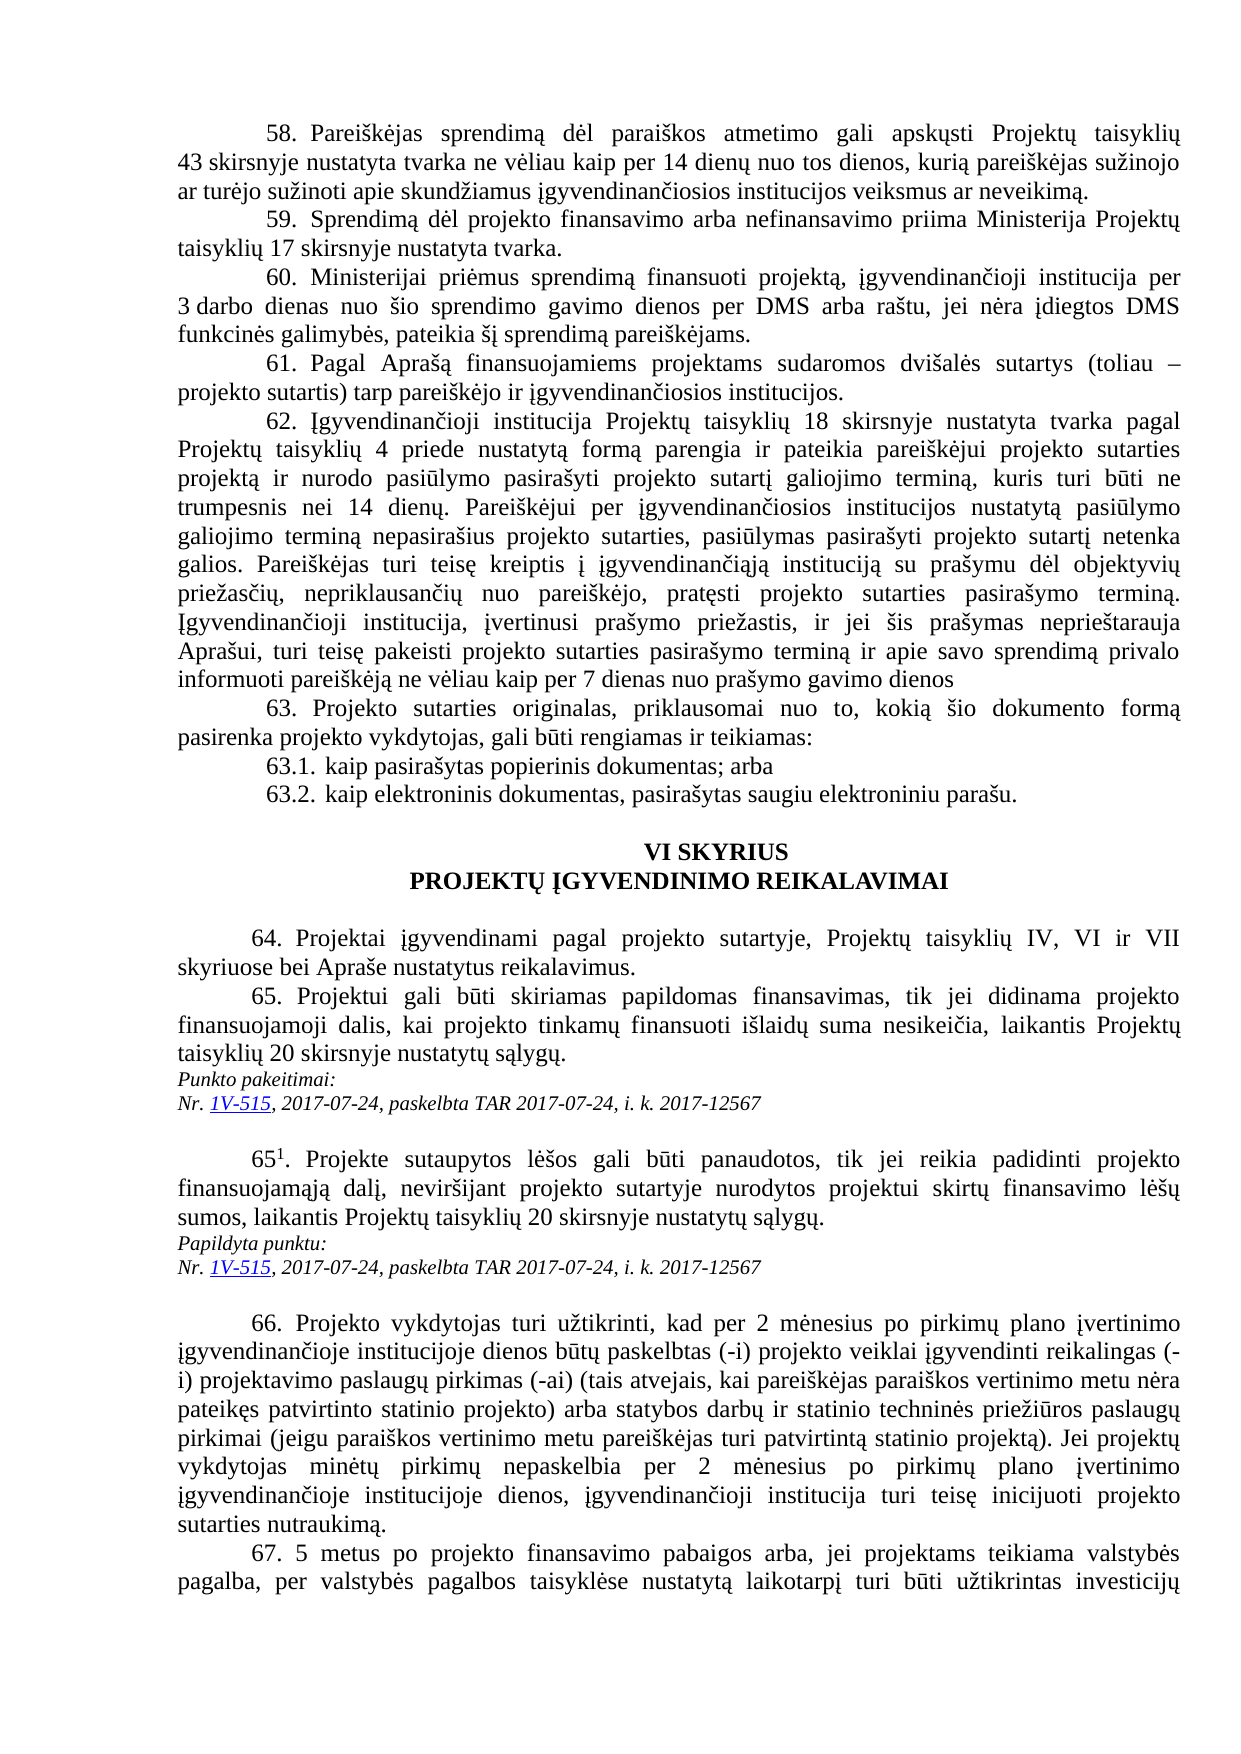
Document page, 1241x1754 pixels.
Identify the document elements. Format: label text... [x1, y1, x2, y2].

text 64. Projektai įgyvendinami pagal projekto sutartyje, Projektų taisyklių IV, VI ir VII skyriuose bei Apraše nustatytus reikalavimus. [177, 923, 1181, 981]
text 61. Pagal Aprašą finansuojamiems projektams sudaromos dvišalės sutartys (toliau – projekto sutartis) tarp pareiškėjo ir įgyvendinančiosios institucijos. [177, 348, 1181, 406]
text 651. Projekte sutaupytos lėšos gali būti panaudotos, tik jei reikia padidinti projekto finansuojamąją dalį, neviršijant projekto sutartyje nurodytos projektui skirtų finansavimo lėšų sumos, laikantis Projektų taisyklių 20 skirsnyje nustatytų sąlygų. [177, 1144, 1181, 1231]
text Punkto pakeitimai: [177, 1067, 1181, 1091]
text 63.1. kaip pasirašytas popierinis dokumentas; arba [177, 751, 1181, 779]
text Papildyta punktu: [177, 1231, 1181, 1255]
text 65. Projektui gali būti skiriamas papildomas finansavimas, tik jei didinama projekto finansuojamoji dalis, kai projekto tinkamų finansuoti išlaidų suma nesikeičia, laikantis Projektų taisyklių 20 skirsnyje nustatytų sąlygų. [177, 981, 1181, 1067]
text 63.2. kaip elektroninis dokumentas, pasirašytas saugiu elektroniniu parašu. [177, 779, 1181, 808]
text 66. Projekto vykdytojas turi užtikrinti, kad per 2 mėnesius po pirkimų plano įvertinimo įgyvendinančioje institucijoje dienos būtų paskelbtas (-i) projekto veiklai įgyvendinti reikalingas (-i) projektavimo paslaugų pirkimas (-ai) (tais atvejais, kai pareiškėjas paraiškos vertinimo metu nėra pateikęs patvirtinto statinio projekto) arba statybos darbų ir statinio techninės priežiūros paslaugų pirkimai (jeigu paraiškos vertinimo metu pareiškėjas turi patvirtintą statinio projektą). Jei projektų vykdytojas minėtų pirkimų nepaskelbia per 2 mėnesius po pirkimų plano įvertinimo įgyvendinančioje institucijoje dienos, įgyvendinančioji institucija turi teisę inicijuoti projekto sutarties nutraukimą. [177, 1308, 1181, 1538]
text Nr. 1V-515, 2017-07-24, paskelbta TAR 2017-07-24, i. k. 2017-12567 [177, 1255, 1181, 1279]
text 60. Ministerijai priėmus sprendimą finansuoti projektą, įgyvendinančioji institucija per 3 darbo dienas nuo šio sprendimo gavimo dienos per DMS arba raštu, jei nėra įdiegtos DMS funkcinės galimybės, pateikia šį sprendimą pareiškėjams. [177, 262, 1181, 348]
text PROJEKTŲ ĮGYVENDINIMO REIKALAVIMAI [177, 866, 1181, 894]
text 62. Įgyvendinančioji institucija Projektų taisyklių 18 skirsnyje nustatyta tvarka pagal Projektų taisyklių 4 priede nustatytą formą parengia ir pateikia pareiškėjui projekto sutarties projektą ir nurodo pasiūlymo pasirašyti projekto sutartį galiojimo terminą, kuris turi būti ne trumpesnis nei 14 dienų. Pareiškėjui per įgyvendinančiosios institucijos nustatytą pasiūlymo galiojimo terminą nepasirašius projekto sutarties, pasiūlymas pasirašyti projekto sutartį netenka galios. Pareiškėjas turi teisę kreiptis į įgyvendinančiąją instituciją su prašymu dėl objektyvių priežasčių, nepriklausančių nuo pareiškėjo, pratęsti projekto sutarties pasirašymo terminą. Įgyvendinančioji institucija, įvertinusi prašymo priežastis, ir jei šis prašymas neprieštarauja Aprašui, turi teisę pakeisti projekto sutarties pasirašymo terminą ir apie savo sprendimą privalo informuoti pareiškėją ne vėliau kaip per 7 dienas nuo prašymo gavimo dienos [177, 406, 1181, 693]
text Nr. 1V-515, 2017-07-24, paskelbta TAR 2017-07-24, i. k. 2017-12567 [177, 1091, 1181, 1115]
text 58. Pareiškėjas sprendimą dėl paraiškos atmetimo gali apskųsti Projektų taisyklių 43 skirsnyje nustatyta tvarka ne vėliau kaip per 14 dienų nuo tos dienos, kurią pareiškėjas sužinojo ar turėjo sužinoti apie skundžiamus įgyvendinančiosios institucijos veiksmus ar neveikimą. [177, 118, 1181, 204]
text 59. Sprendimą dėl projekto finansavimo arba nefinansavimo priima Ministerija Projektų taisyklių 17 skirsnyje nustatyta tvarka. [177, 204, 1181, 262]
text VI SKYRIUS [251, 837, 1181, 866]
text 63. Projekto sutarties originalas, priklausomai nuo to, kokią šio dokumento formą pasirenka projekto vykdytojas, gali būti rengiamas ir teikiamas: [177, 693, 1181, 751]
text 67. 5 metus po projekto finansavimo pabaigos arba, jei projektams teikiama valstybės pagalba, per valstybės pagalbos taisyklėse nustatytą laikotarpį turi būti užtikrintas investicijų [177, 1538, 1181, 1595]
